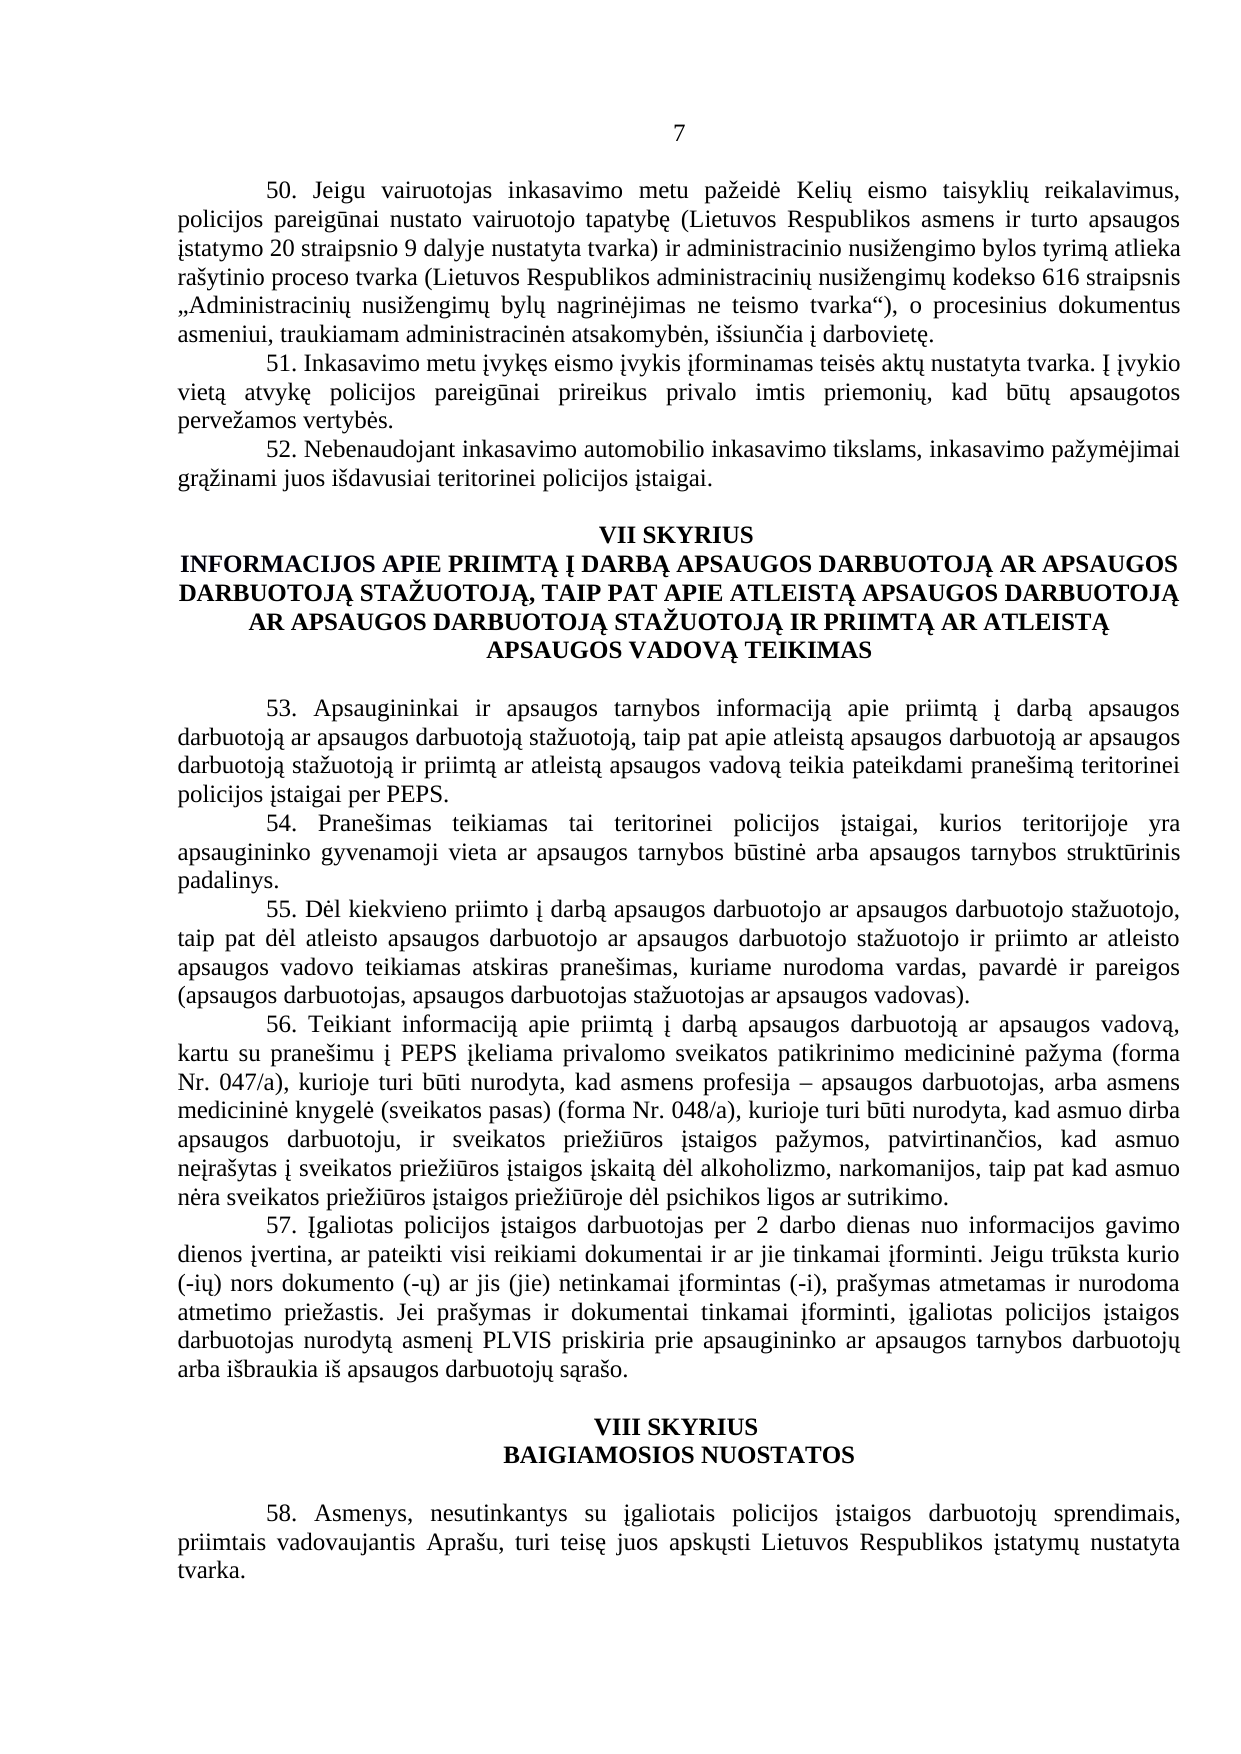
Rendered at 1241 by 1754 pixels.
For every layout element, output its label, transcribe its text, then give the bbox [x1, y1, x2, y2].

text 52. Nebenaudojant inkasavimo automobilio inkasavimo tikslams, inkasavimo pažymėjimai grąžinami juos išdavusiai teritorinei policijos įstaigai. [177, 434, 1181, 492]
text 55. Dėl kiekvieno priimto į darbą apsaugos darbuotojo ar apsaugos darbuotojo stažuotojo, taip pat dėl atleisto apsaugos darbuotojo ar apsaugos darbuotojo stažuotojo ir priimto ar atleisto apsaugos vadovo teikiamas atskiras pranešimas, kuriame nurodoma vardas, pavardė ir pareigos (apsaugos darbuotojas, apsaugos darbuotojas stažuotojas ar apsaugos vadovas). [177, 894, 1181, 1009]
text VII SKYRIUS [177, 521, 1181, 549]
text 58. Asmenys, nesutinkantys su įgaliotais policijos įstaigos darbuotojų sprendimais, priimtais vadovaujantis Aprašu, turi teisę juos apskųsti Lietuvos Respublikos įstatymų nustatyta tvarka. [177, 1498, 1181, 1584]
text 50. Jeigu vairuotojas inkasavimo metu pažeidė Kelių eismo taisyklių reikalavimus, policijos pareigūnai nustato vairuotojo tapatybę (Lietuvos Respublikos asmens ir turto apsaugos įstatymo 20 straipsnio 9 dalyje nustatyta tvarka) ir administracinio nusižengimo bylos tyrimą atlieka rašytinio proceso tvarka (Lietuvos Respublikos administracinių nusižengimų kodekso 616 straipsnis „Administracinių nusižengimų bylų nagrinėjimas ne teismo tvarka“), o procesinius dokumentus asmeniui, traukiamam administracinėn atsakomybėn, išsiunčia į darbovietę. [177, 176, 1181, 348]
text 54. Pranešimas teikiamas tai teritorinei policijos įstaigai, kurios teritorijoje yra apsaugininko gyvenamoji vieta ar apsaugos tarnybos būstinė arba apsaugos tarnybos struktūrinis padalinys. [177, 808, 1181, 894]
text BAIGIAMOSIOS NUOSTATOS [177, 1441, 1181, 1469]
text 57. Įgaliotas policijos įstaigos darbuotojas per 2 darbo dienas nuo informacijos gavimo dienos įvertina, ar pateikti visi reikiami dokumentai ir ar jie tinkamai įforminti. Jeigu trūksta kurio (-ių) nors dokumento (-ų) ar jis (jie) netinkamai įformintas (-i), prašymas atmetamas ir nurodoma atmetimo priežastis. Jei prašymas ir dokumentai tinkamai įforminti, įgaliotas policijos įstaigos darbuotojas nurodytą asmenį PLVIS priskiria prie apsaugininko ar apsaugos tarnybos darbuotojų arba išbraukia iš apsaugos darbuotojų sąrašo. [177, 1211, 1181, 1383]
text 53. Apsaugininkai ir apsaugos tarnybos informaciją apie priimtą į darbą apsaugos darbuotoją ar apsaugos darbuotoją stažuotoją, taip pat apie atleistą apsaugos darbuotoją ar apsaugos darbuotoją stažuotoją ir priimtą ar atleistą apsaugos vadovą teikia pateikdami pranešimą teritorinei policijos įstaigai per PEPS. [177, 693, 1181, 808]
text VIII SKYRIUS [177, 1412, 1181, 1441]
text INFORMACIJOS APIE PRIIMTĄ Į DARBĄ APSAUGOS DARBUOTOJĄ AR APSAUGOS DARBUOTOJĄ STAŽUOTOJĄ, TAIP PAT APIE ATLEISTĄ APSAUGOS DARBUOTOJĄ AR APSAUGOS DARBUOTOJĄ STAŽUOTOJĄ IR PRIIMTĄ AR ATLEISTĄ APSAUGOS VADOVĄ TEIKIMAS [177, 549, 1181, 664]
text 56. Teikiant informaciją apie priimtą į darbą apsaugos darbuotoją ar apsaugos vadovą, kartu su pranešimu į PEPS įkeliama privalomo sveikatos patikrinimo medicininė pažyma (forma Nr. 047/a), kurioje turi būti nurodyta, kad asmens profesija – apsaugos darbuotojas, arba asmens medicininė knygelė (sveikatos pasas) (forma Nr. 048/a), kurioje turi būti nurodyta, kad asmuo dirba apsaugos darbuotoju, ir sveikatos priežiūros įstaigos pažymos, patvirtinančios, kad asmuo neįrašytas į sveikatos priežiūros įstaigos įskaitą dėl alkoholizmo, narkomanijos, taip pat kad asmuo nėra sveikatos priežiūros įstaigos priežiūroje dėl psichikos ligos ar sutrikimo. [177, 1009, 1181, 1211]
text 51. Inkasavimo metu įvykęs eismo įvykis įforminamas teisės aktų nustatyta tvarka. Į įvykio vietą atvykę policijos pareigūnai prireikus privalo imtis priemonių, kad būtų apsaugotos pervežamos vertybės. [177, 348, 1181, 434]
